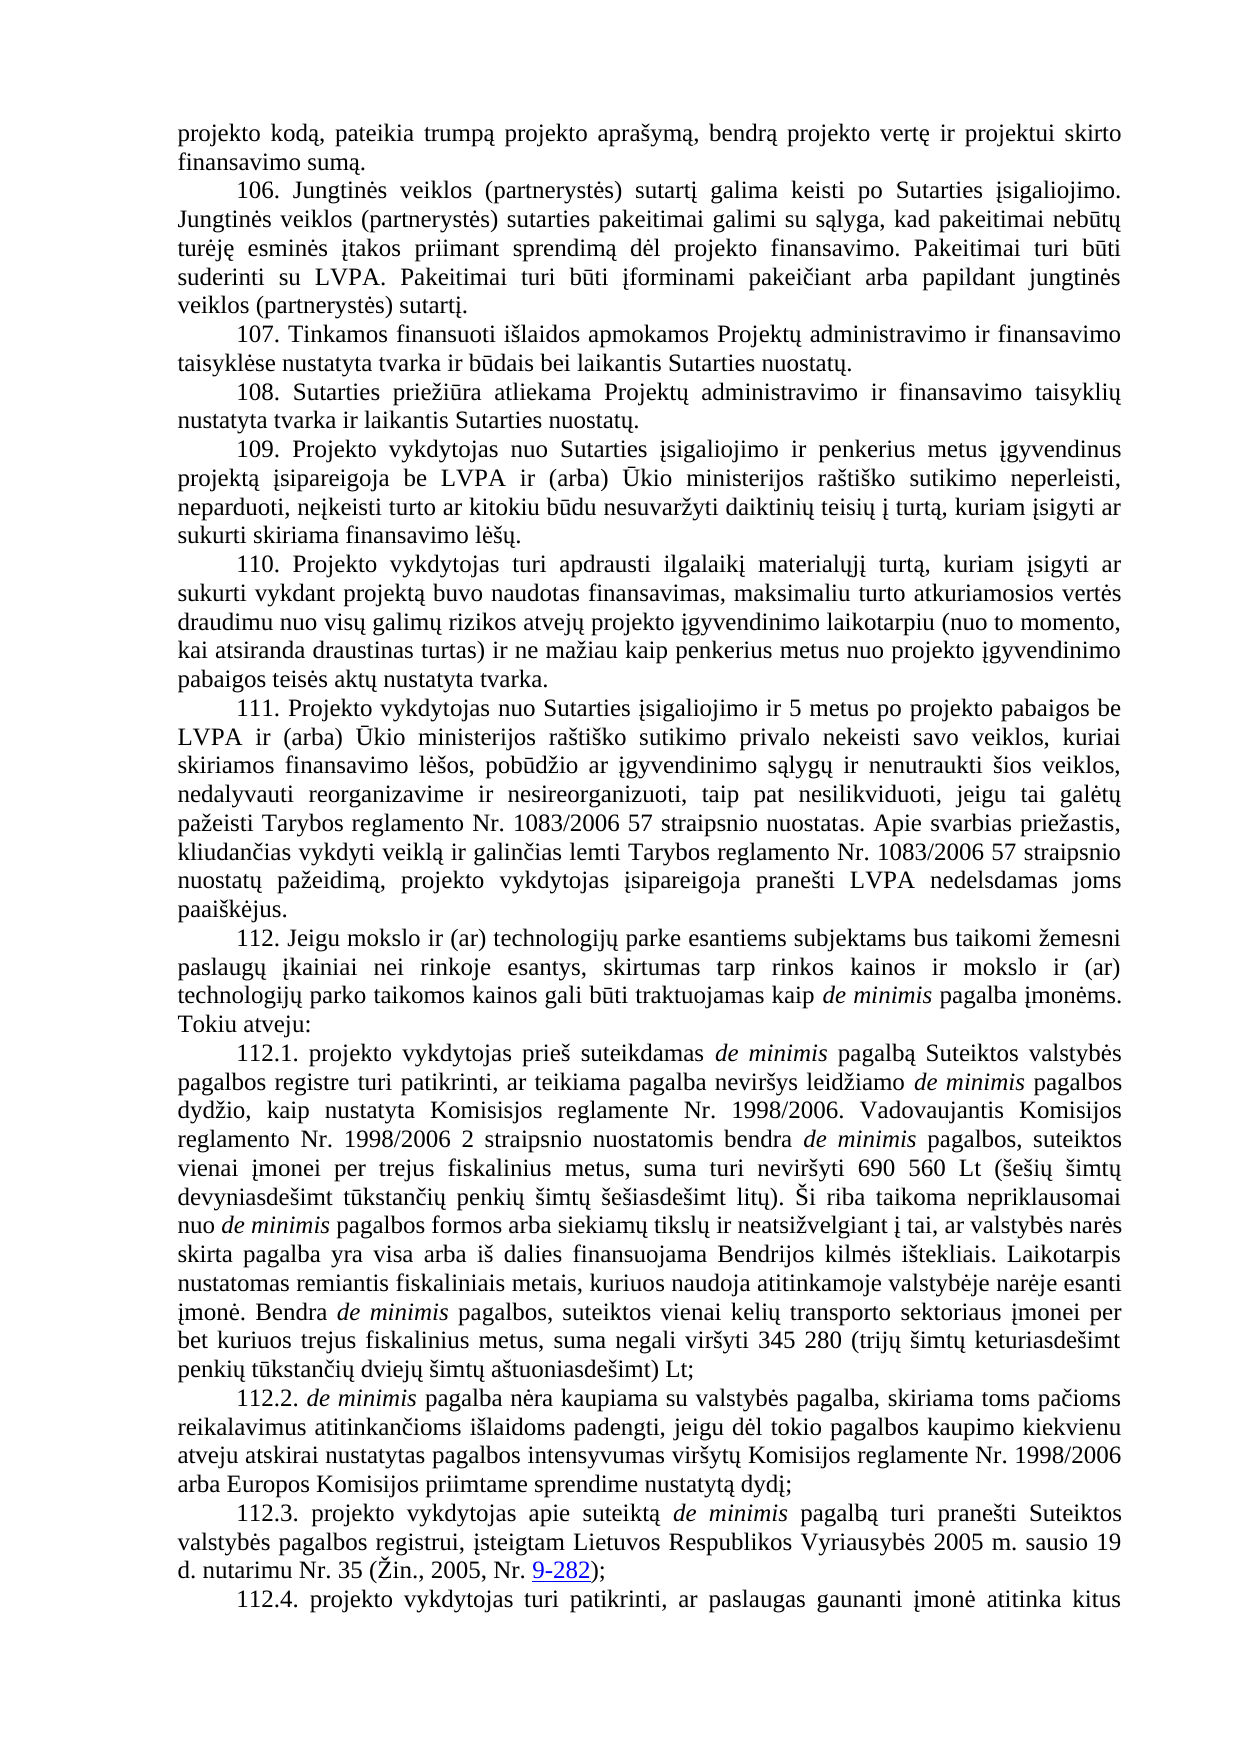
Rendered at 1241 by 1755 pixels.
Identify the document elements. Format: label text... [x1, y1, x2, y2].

text 112.1. projekto vykdytojas prieš suteikdamas de minimis pagalbą Suteiktos valstybės pagalbos registre turi patikrinti, ar teikiama pagalba neviršys leidžiamo de minimis pagalbos dydžio, kaip nustatyta Komisisjos reglamente Nr. 1998/2006. Vadovaujantis Komisijos reglamento Nr. 1998/2006 2 straipsnio nuostatomis bendra de minimis pagalbos, suteiktos vienai įmonei per trejus fiskalinius metus, suma turi neviršyti 690 560 Lt (šešių šimtų devyniasdešimt tūkstančių penkių šimtų šešiasdešimt litų). Ši riba taikoma nepriklausomai nuo de minimis pagalbos formos arba siekiamų tikslų ir neatsižvelgiant į tai, ar valstybės narės skirta pagalba yra visa arba iš dalies finansuojama Bendrijos kilmės ištekliais. Laikotarpis nustatomas remiantis fiskaliniais metais, kuriuos naudoja atitinkamoje valstybėje narėje esanti įmonė. Bendra de minimis pagalbos, suteiktos vienai kelių transporto sektoriaus įmonei per bet kuriuos trejus fiskalinius metus, suma negali viršyti 345 280 (trijų šimtų keturiasdešimt penkių tūkstančių dviejų šimtų aštuoniasdešimt) Lt; [177, 1038, 1122, 1383]
text 112.3. projekto vykdytojas apie suteiktą de minimis pagalbą turi pranešti Suteiktos valstybės pagalbos registrui, įsteigtam Lietuvos Respublikos Vyriausybės 2005 m. sausio 19 d. nutarimu Nr. 35 (Žin., 2005, Nr. 9-282); [177, 1498, 1122, 1584]
text 108. Sutarties priežiūra atliekama Projektų administravimo ir finansavimo taisyklių nustatyta tvarka ir laikantis Sutarties nuostatų. [177, 377, 1122, 434]
text 106. Jungtinės veiklos (partnerystės) sutartį galima keisti po Sutarties įsigaliojimo. Jungtinės veiklos (partnerystės) sutarties pakeitimai galimi su sąlyga, kad pakeitimai nebūtų turėję esminės įtakos priimant sprendimą dėl projekto finansavimo. Pakeitimai turi būti suderinti su LVPA. Pakeitimai turi būti įforminami pakeičiant arba papildant jungtinės veiklos (partnerystės) sutartį. [177, 176, 1122, 319]
text 112. Jeigu mokslo ir (ar) technologijų parke esantiems subjektams bus taikomi žemesni paslaugų įkainiai nei rinkoje esantys, skirtumas tarp rinkos kainos ir mokslo ir (ar) technologijų parko taikomos kainos gali būti traktuojamas kaip de minimis pagalba įmonėms. Tokiu atveju: [177, 923, 1122, 1038]
text 112.2. de minimis pagalba nėra kaupiama su valstybės pagalba, skiriama toms pačioms reikalavimus atitinkančioms išlaidoms padengti, jeigu dėl tokio pagalbos kaupimo kiekvienu atveju atskirai nustatytas pagalbos intensyvumas viršytų Komisijos reglamente Nr. 1998/2006 arba Europos Komisijos priimtame sprendime nustatytą dydį; [177, 1383, 1122, 1498]
text projekto kodą, pateikia trumpą projekto aprašymą, bendrą projekto vertę ir projektui skirto finansavimo sumą. [177, 118, 1122, 176]
text 112.4. projekto vykdytojas turi patikrinti, ar paslaugas gaunanti įmonė atitinka kitus [177, 1584, 1122, 1613]
text 110. Projekto vykdytojas turi apdrausti ilgalaikį materialųjį turtą, kuriam įsigyti ar sukurti vykdant projektą buvo naudotas finansavimas, maksimaliu turto atkuriamosios vertės draudimu nuo visų galimų rizikos atvejų projekto įgyvendinimo laikotarpiu (nuo to momento, kai atsiranda draustinas turtas) ir ne mažiau kaip penkerius metus nuo projekto įgyvendinimo pabaigos teisės aktų nustatyta tvarka. [177, 549, 1122, 693]
text 111. Projekto vykdytojas nuo Sutarties įsigaliojimo ir 5 metus po projekto pabaigos be LVPA ir (arba) Ūkio ministerijos raštiško sutikimo privalo nekeisti savo veiklos, kuriai skiriamos finansavimo lėšos, pobūdžio ar įgyvendinimo sąlygų ir nenutraukti šios veiklos, nedalyvauti reorganizavime ir nesireorganizuoti, taip pat nesilikviduoti, jeigu tai galėtų pažeisti Tarybos reglamento Nr. 1083/2006 57 straipsnio nuostatas. Apie svarbias priežastis, kliudančias vykdyti veiklą ir galinčias lemti Tarybos reglamento Nr. 1083/2006 57 straipsnio nuostatų pažeidimą, projekto vykdytojas įsipareigoja pranešti LVPA nedelsdamas joms paaiškėjus. [177, 693, 1122, 923]
text 109. Projekto vykdytojas nuo Sutarties įsigaliojimo ir penkerius metus įgyvendinus projektą įsipareigoja be LVPA ir (arba) Ūkio ministerijos raštiško sutikimo neperleisti, neparduoti, neįkeisti turto ar kitokiu būdu nesuvaržyti daiktinių teisių į turtą, kuriam įsigyti ar sukurti skiriama finansavimo lėšų. [177, 434, 1122, 549]
text 107. Tinkamos finansuoti išlaidos apmokamos Projektų administravimo ir finansavimo taisyklėse nustatyta tvarka ir būdais bei laikantis Sutarties nuostatų. [177, 319, 1122, 377]
